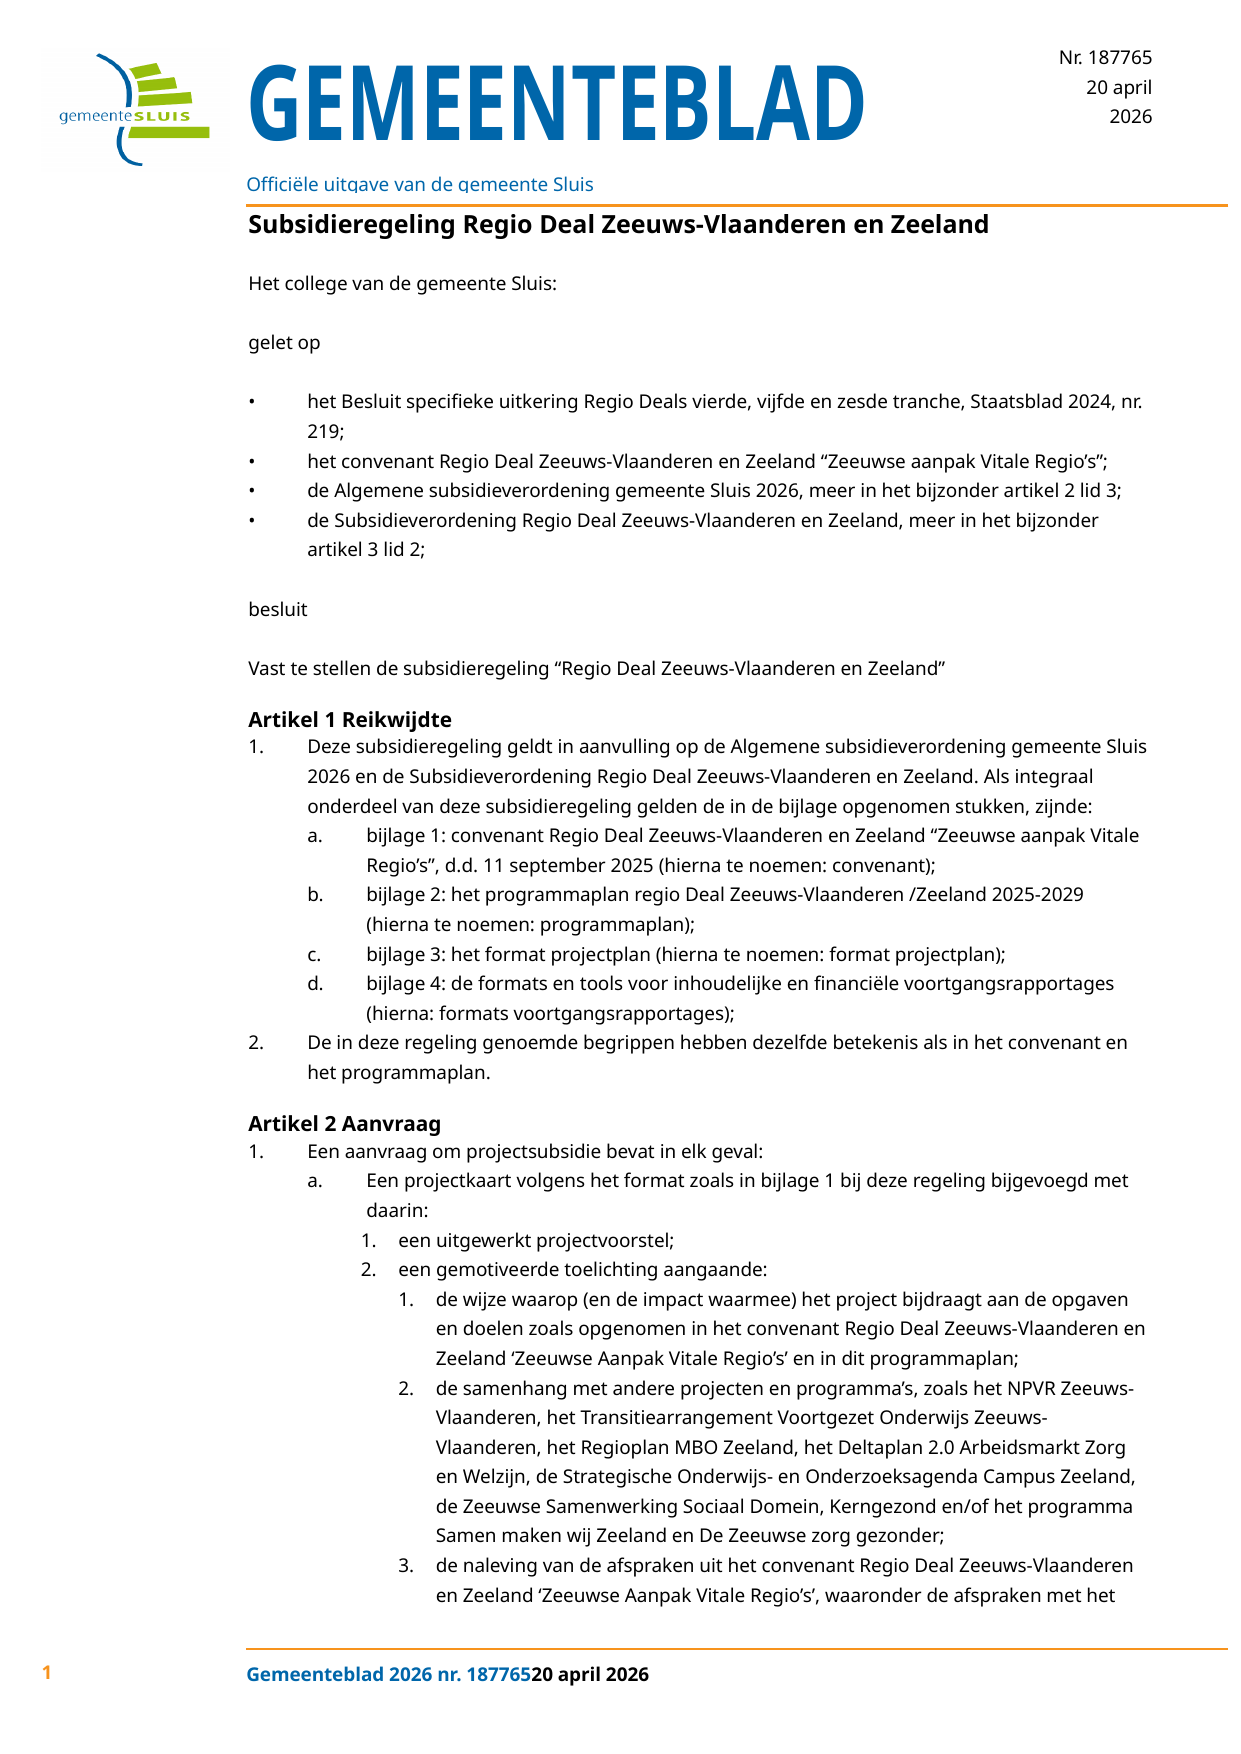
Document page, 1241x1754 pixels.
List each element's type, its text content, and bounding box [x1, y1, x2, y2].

list het convenant Regio Deal Zeeuws-Vlaanderen en Zeeland “Zeeuwse aanpak Vitale Regio’s”; [248, 448, 1152, 473]
text gelet op [248, 329, 1152, 355]
list de samenhang met andere projecten en programma’s, zoals het NPVR Zeeuws-Vlaanderen, het Transitiearrangement Voortgezet Onderwijs Zeeuws-Vlaanderen, het Regioplan MBO Zeeland, het Deltaplan 2.0 Arbeidsmarkt Zorg en Welzijn, de Strategische Onderwijs- en Onderzoeksagenda Campus Zeeland, de Zeeuwse Samenwerking Sociaal Domein, Kerngezond en/of het programma Samen maken wij Zeeland en De Zeeuwse zorg gezonder; [398, 1375, 1152, 1548]
list de wijze waarop (en de impact waarmee) het project bijdraagt aan de opgaven en doelen zoals opgenomen in het convenant Regio Deal Zeeuws-Vlaanderen en Zeeland ‘Zeeuwse Aanpak Vitale Regio’s’ en in dit programmaplan; [398, 1286, 1152, 1371]
list bijlage 2: het programmaplan regio Deal Zeeuws-Vlaanderen /Zeeland 2025-2029 (hierna te noemen: programmaplan); [307, 882, 1152, 937]
list Deze subsidieregeling geldt in aanvulling op de Algemene subsidieverordening gemeente Sluis 2026 en de Subsidieverordening Regio Deal Zeeuws-Vlaanderen en Zeeland. Als integraal onderdeel van deze subsidieregeling gelden de in de bijlage opgenomen stukken, zijnde: [248, 734, 1152, 819]
text Subsidieregeling Regio Deal Zeeuws-Vlaanderen en Zeeland [248, 207, 1152, 241]
list de Algemene subsidieverordening gemeente Sluis 2026, meer in het bijzonder artikel 2 lid 3; [248, 477, 1152, 503]
list Een projectkaart volgens het format zoals in bijlage 1 bij deze regeling bijgevoegd met daarin: [307, 1168, 1152, 1223]
list De in deze regeling genoemde begrippen hebben dezelfde betekenis als in het convenant en het programmaplan. [248, 1029, 1152, 1085]
list een uitgewerkt projectvoorstel; [361, 1227, 1152, 1252]
text Het college van de gemeente Sluis: [248, 270, 1152, 296]
list de Subsidieverordening Regio Deal Zeeuws-Vlaanderen en Zeeland, meer in het bijzonder artikel 3 lid 2; [248, 507, 1152, 562]
list Een aanvraag om projectsubsidie bevat in elk geval: [248, 1138, 1152, 1164]
text Artikel 1 Reikwijdte [248, 705, 1152, 734]
list een gemotiveerde toelichting aangaande: [361, 1256, 1152, 1282]
list de naleving van de afspraken uit het convenant Regio Deal Zeeuws-Vlaanderen en Zeeland ‘Zeeuwse Aanpak Vitale Regio’s’, waaronder de afspraken met het [398, 1552, 1152, 1607]
list bijlage 4: de formats en tools voor inhoudelijke en financiële voortgangsrapportages (hierna: formats voortgangsrapportages); [307, 970, 1152, 1026]
text Vast te stellen de subsidieregeling “Regio Deal Zeeuws-Vlaanderen en Zeeland” [248, 655, 1152, 681]
text Artikel 2 Aanvraag [248, 1109, 1152, 1138]
picture [41, 47, 231, 172]
list het Besluit specifieke uitkering Regio Deals vierde, vijfde en zesde tranche, Staatsblad 2024, nr. 219; [248, 389, 1152, 444]
text besluit [248, 596, 1152, 621]
list bijlage 1: convenant Regio Deal Zeeuws-Vlaanderen en Zeeland “Zeeuwse aanpak Vitale Regio’s”, d.d. 11 september 2025 (hierna te noemen: convenant); [307, 822, 1152, 878]
list bijlage 3: het format projectplan (hierna te noemen: format projectplan); [307, 941, 1152, 967]
